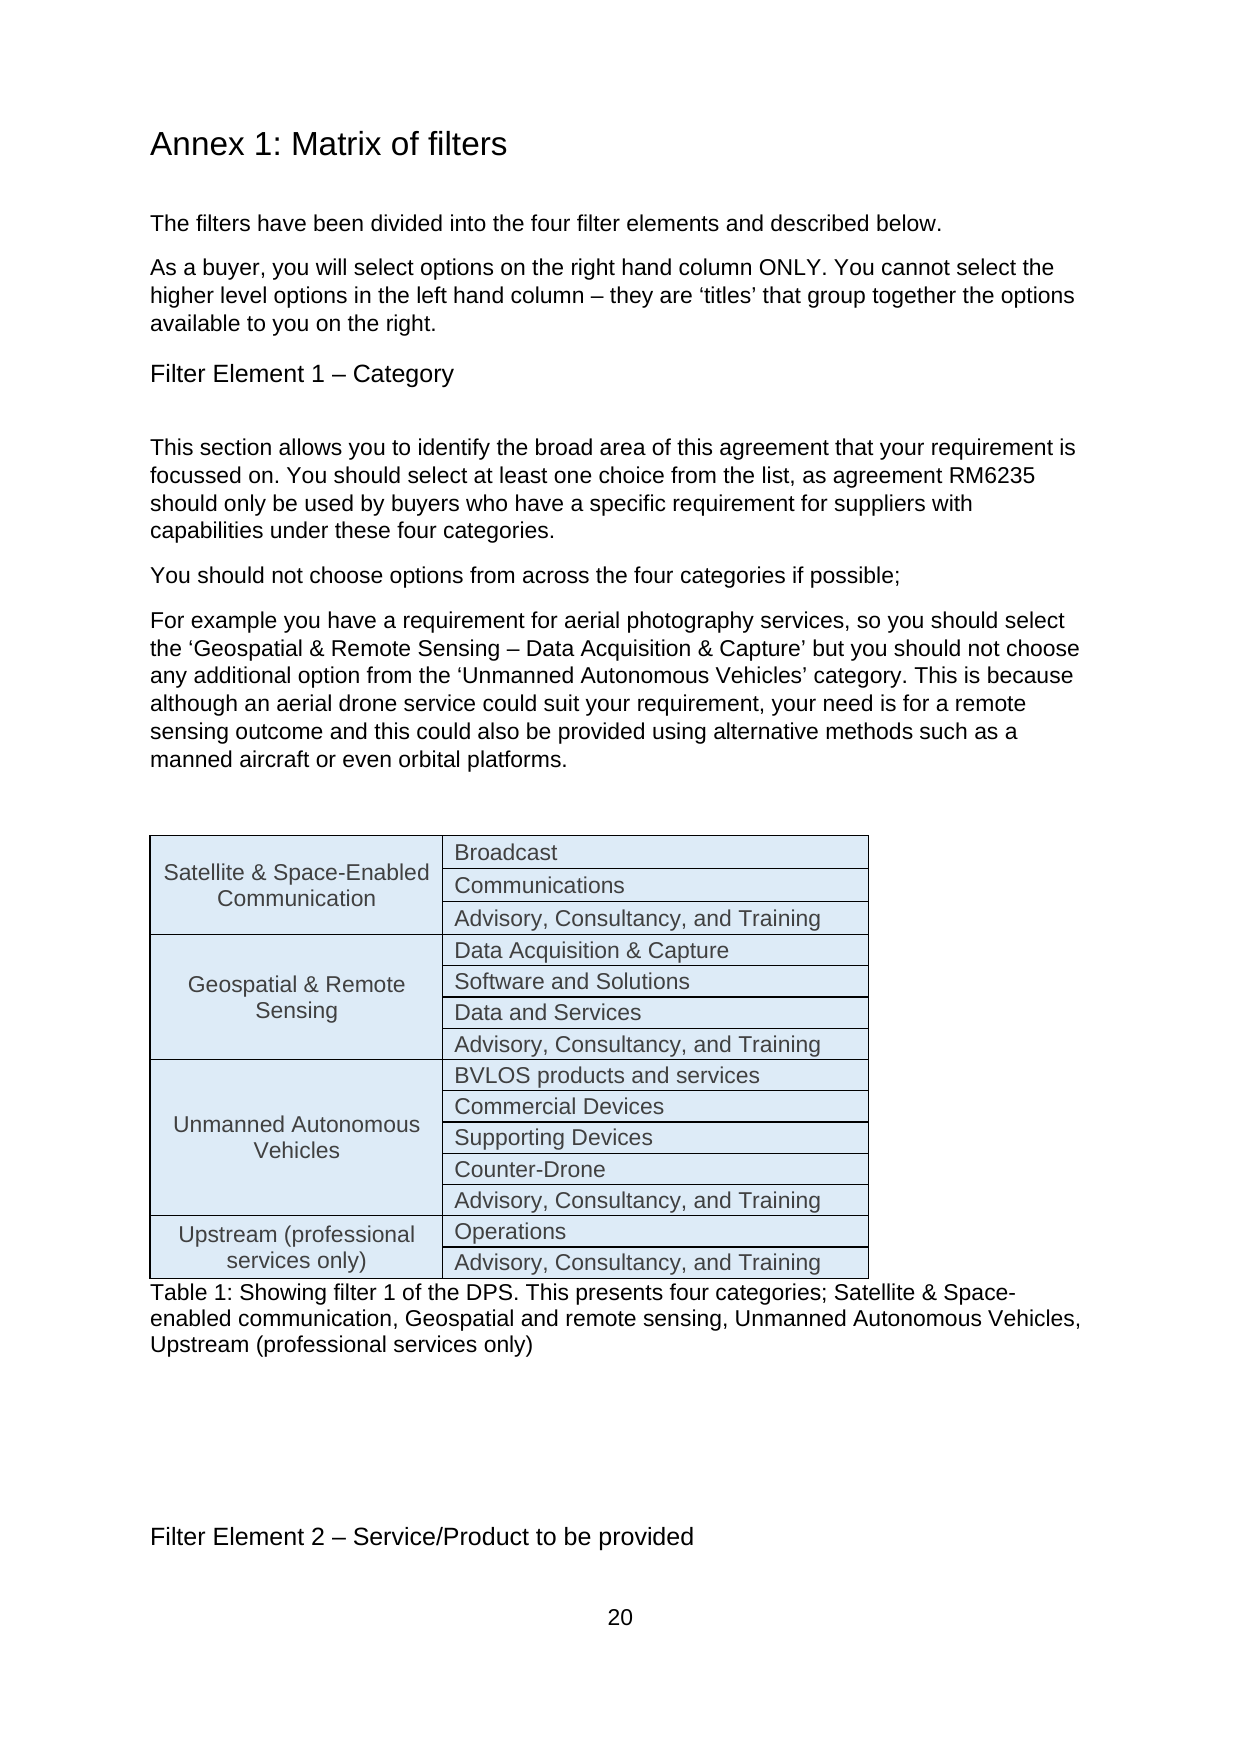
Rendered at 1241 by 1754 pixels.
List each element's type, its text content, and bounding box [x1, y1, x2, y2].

subtitle Filter Element 1 – Category [150, 359, 1090, 387]
table_cell BVLOS products and services [443, 1060, 868, 1090]
table_cell Geospatial & Remote Sensing [151, 935, 442, 1059]
table_cell Unmanned Autonomous Vehicles [151, 1060, 442, 1215]
table_cell Operations [443, 1216, 868, 1246]
table_cell Advisory, Consultancy, and Training [443, 1248, 868, 1278]
table_cell Advisory, Consultancy, and Training [443, 1185, 868, 1215]
table_cell Communications [443, 869, 868, 901]
text As a buyer, you will select options on the right hand column ONLY. You cannot select the higher level options in the left hand column – they are ‘titles’ that group together the options available to you on the right. [150, 254, 1090, 336]
text Table 1: Showing filter 1 of the DPS. This presents four categories; Satellite & Space-enabled communication, Geospatial and remote sensing, Unmanned Autonomous Vehicles, Upstream (professional services only) [150, 1279, 1090, 1358]
table_cell Data and Services [443, 998, 868, 1028]
table_cell Advisory, Consultancy, and Training [443, 1029, 868, 1059]
subtitle Filter Element 2 – Service/Product to be provided [150, 1522, 1090, 1551]
table_cell Supporting Devices [443, 1123, 868, 1153]
text For example you have a requirement for aerial photography services, so you should select the ‘Geospatial & Remote Sensing – Data Acquisition & Capture’ but you should not choose any additional option from the ‘Unmanned Autonomous Vehicles’ category. This is because although an aerial drone service could suit your requirement, your need is for a remote sensing outcome and this could also be provided using alternative methods such as a manned aircraft or even orbital platforms. [150, 607, 1090, 773]
table_cell Software and Solutions [443, 966, 868, 996]
table_cell Counter-Drone [443, 1154, 868, 1184]
subtitle Annex 1: Matrix of filters [150, 124, 1090, 163]
text The filters have been divided into the four filter elements and described below. [150, 209, 1090, 236]
table_cell Commercial Devices [443, 1091, 868, 1121]
text This section allows you to identify the broad area of this agreement that your requirement is focussed on. You should select at least one choice from the list, as agreement RM6235 should only be used by buyers who have a specific requirement for suppliers with capabilities under these four categories. [150, 434, 1090, 544]
table_cell Advisory, Consultancy, and Training [443, 902, 868, 934]
text You should not choose options from across the four categories if possible; [150, 562, 1090, 588]
table_cell Upstream (professional services only) [151, 1216, 442, 1278]
table_header Satellite & Space-Enabled Communication [151, 836, 442, 934]
table_cell Data Acquisition & Capture [443, 935, 868, 965]
table_header Broadcast [443, 836, 868, 868]
